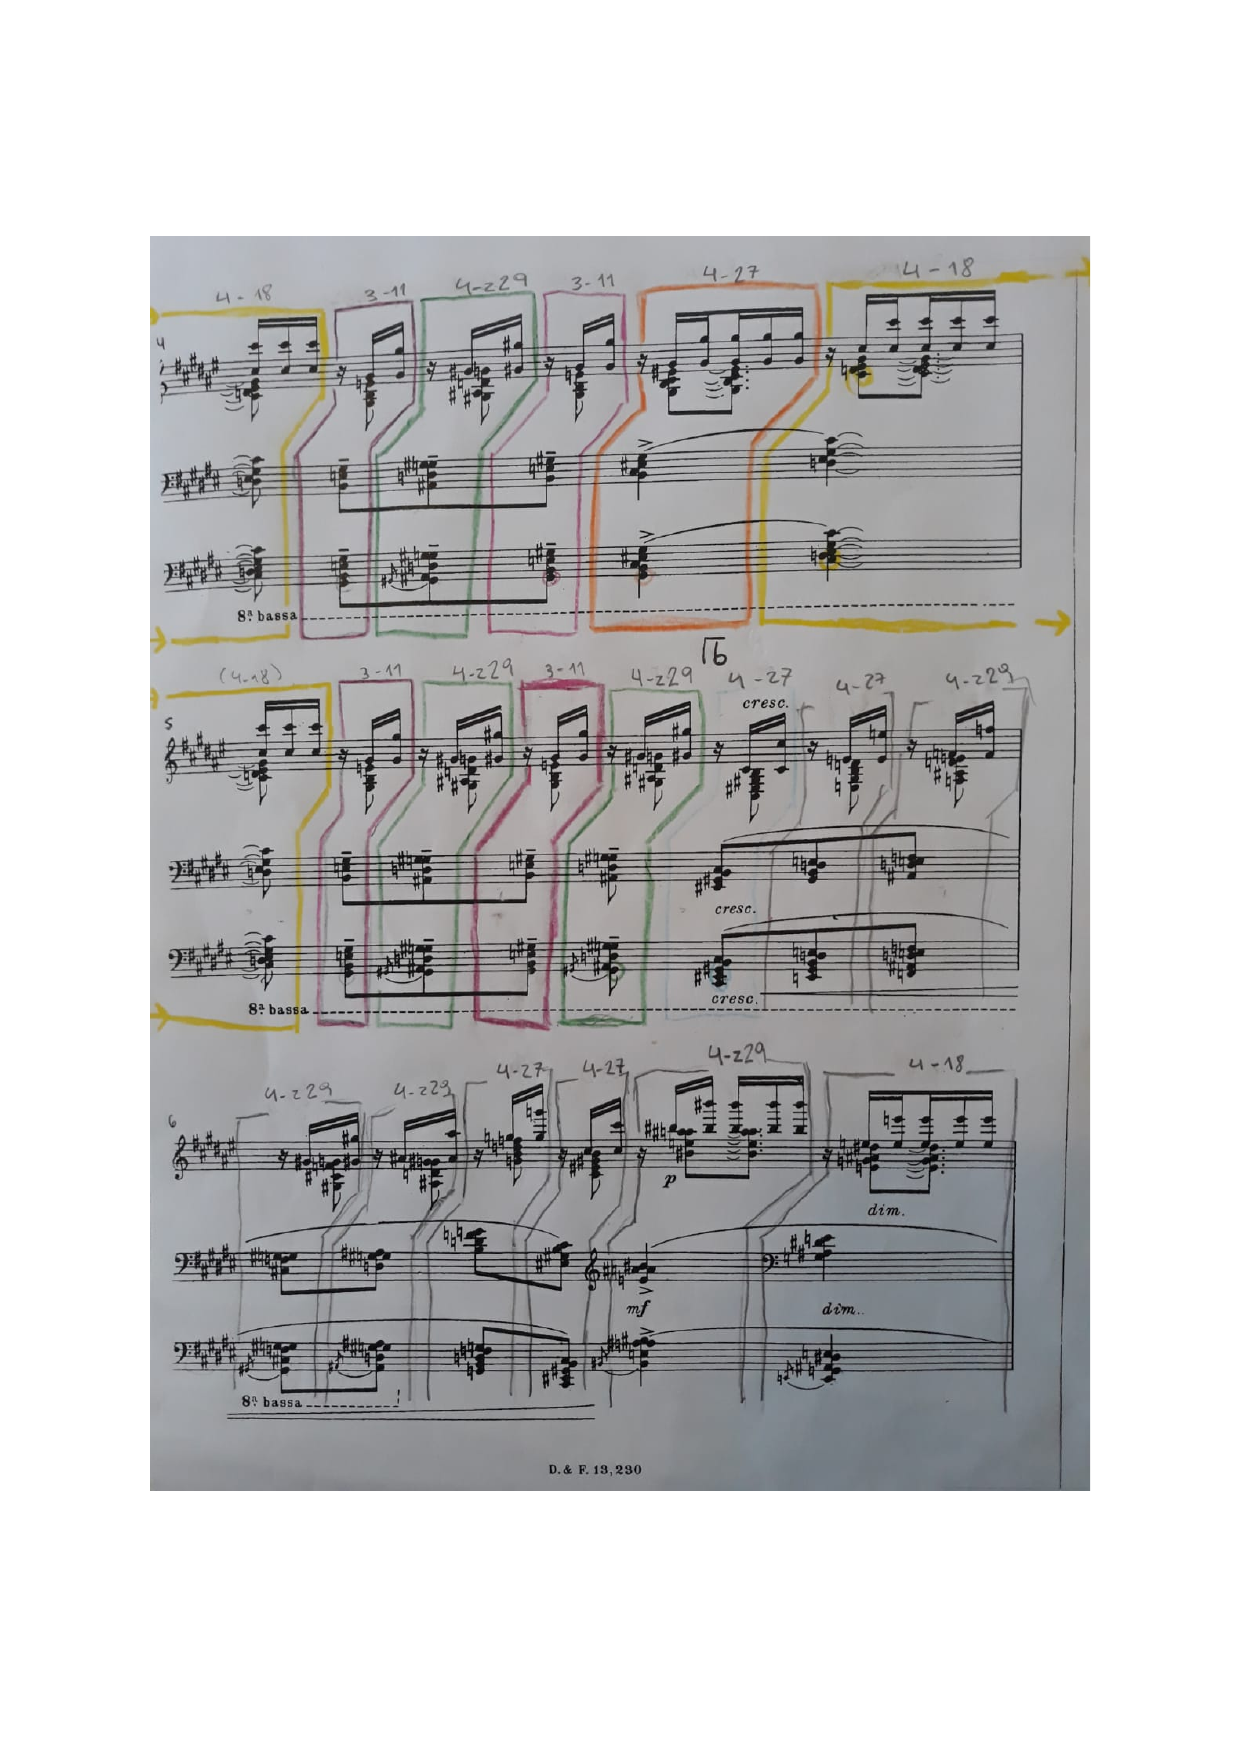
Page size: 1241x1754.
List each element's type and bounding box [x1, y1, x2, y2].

picture [150, 236, 1091, 1491]
